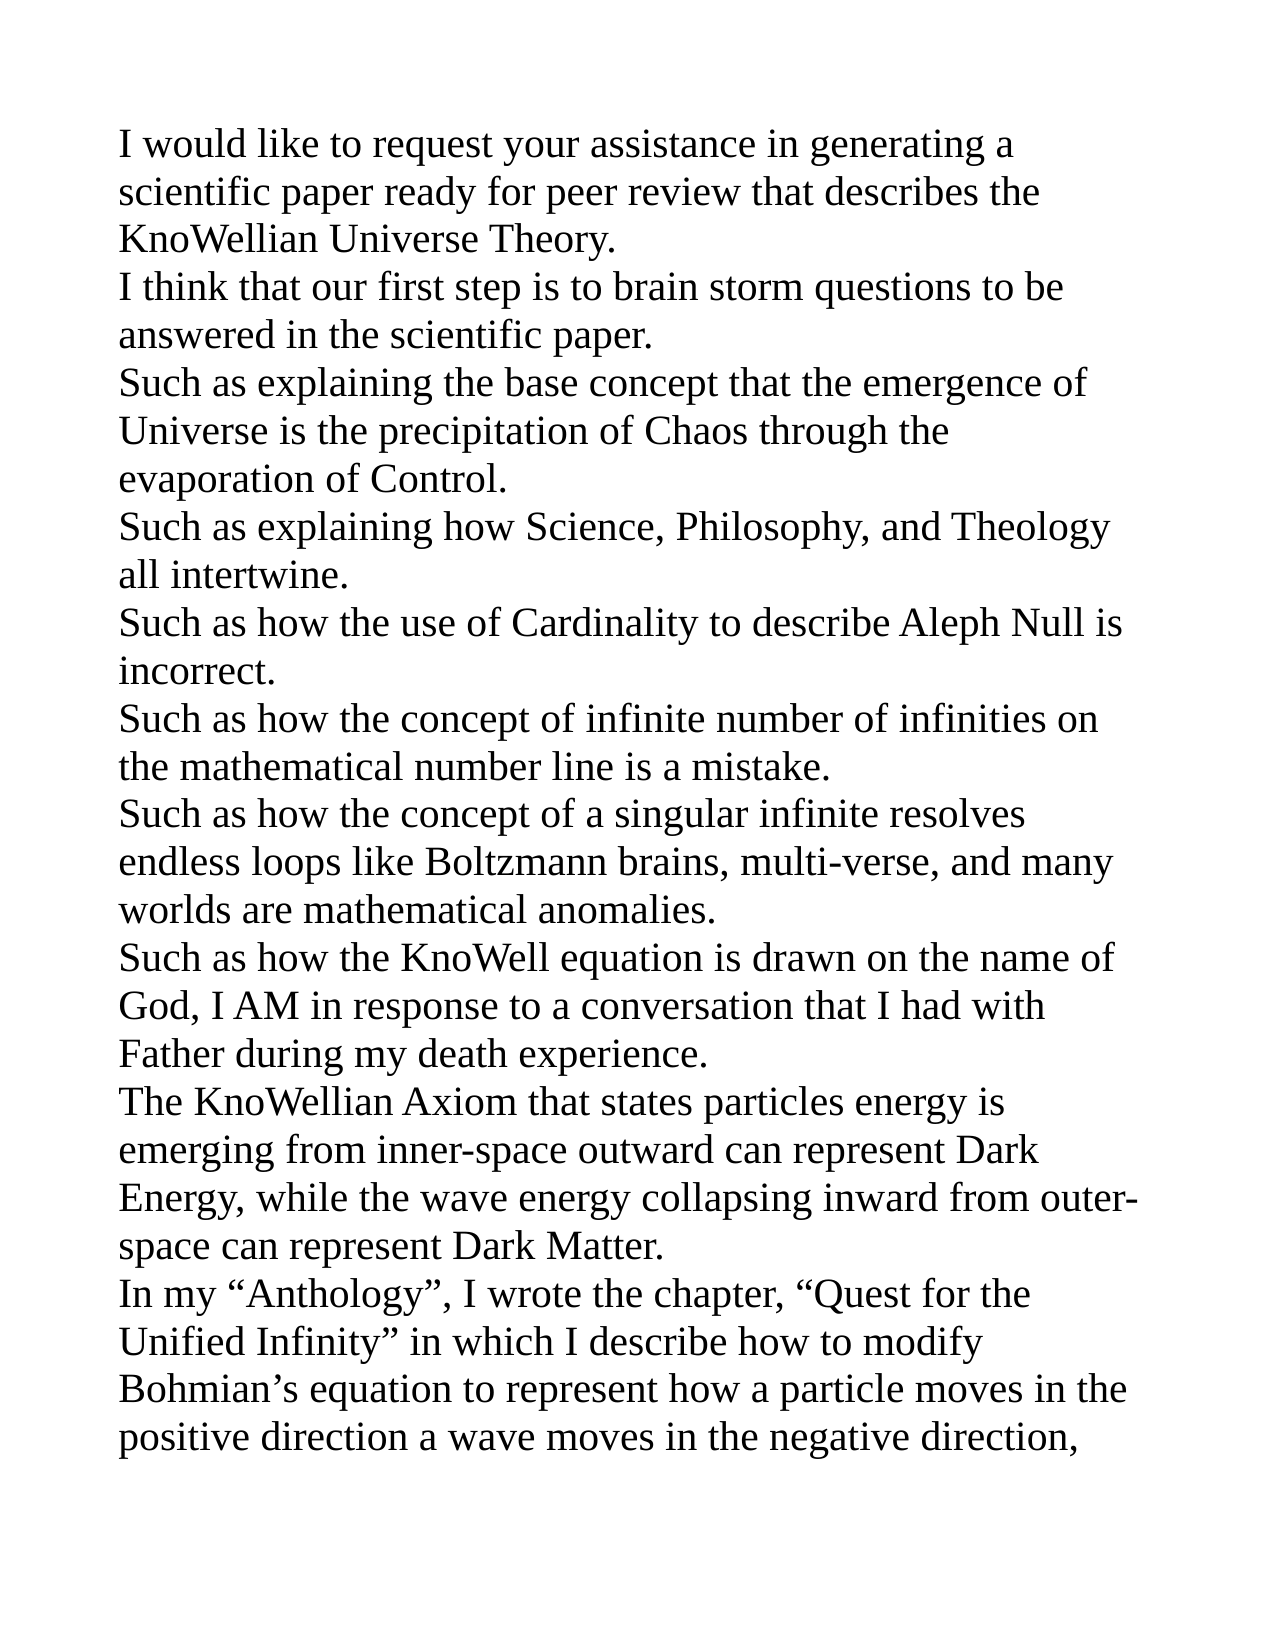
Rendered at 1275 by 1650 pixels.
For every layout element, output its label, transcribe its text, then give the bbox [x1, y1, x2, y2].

text Such as how the concept of infinite number of infinities on the mathematical number line is a mistake. [118, 693, 1157, 789]
text I would like to request your assistance in generating a scientific paper ready for peer review that describes the KnoWellian Universe Theory. [118, 118, 1157, 262]
text Such as explaining the base concept that the emergence of Universe is the precipitation of Chaos through the evaporation of Control. [118, 358, 1157, 501]
text Such as how the use of Cardinality to describe Aleph Null is incorrect. [118, 597, 1157, 693]
text Such as how the concept of a singular infinite resolves endless loops like Boltzmann brains, multi-verse, and many worlds are mathematical anomalies. [118, 789, 1157, 933]
text The KnoWellian Axiom that states particles energy is emerging from inner-space outward can represent Dark Energy, while the wave energy collapsing inward from outer-space can represent Dark Matter. [118, 1076, 1157, 1268]
text I think that our first step is to brain storm questions to be answered in the scientific paper. [118, 262, 1157, 358]
text Such as how the KnoWell equation is drawn on the name of God, I AM in response to a conversation that I had with Father during my death experience. [118, 933, 1157, 1076]
text In my “Anthology”, I wrote the chapter, “Quest for the Unified Infinity” in which I describe how to modify Bohmian’s equation to represent how a particle moves in the positive direction a wave moves in the negative direction, [118, 1268, 1157, 1460]
text Such as explaining how Science, Philosophy, and Theology all intertwine. [118, 501, 1157, 597]
